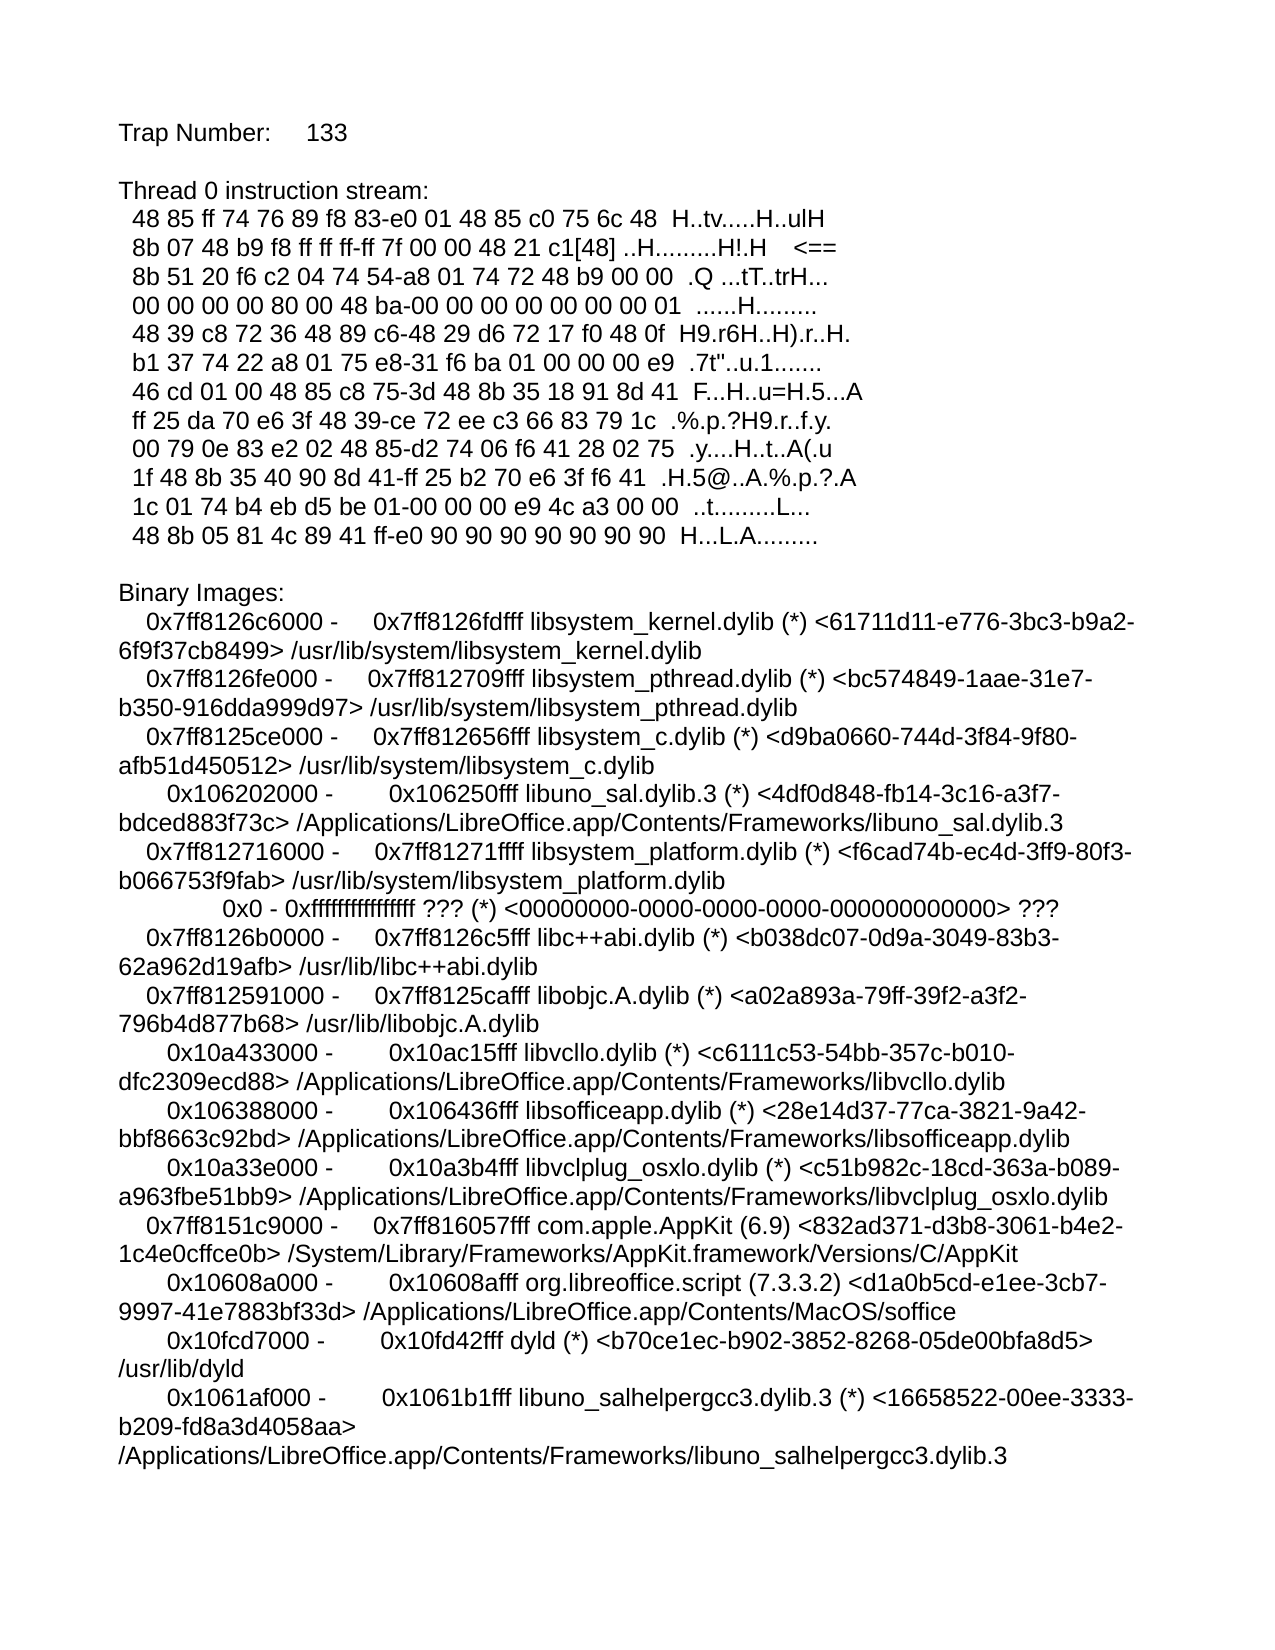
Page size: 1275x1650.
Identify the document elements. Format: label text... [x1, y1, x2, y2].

text 0x106202000 - 0x106250fff libuno_sal.dylib.3 (*) <4df0d848-fb14-3c16-a3f7-bdced883f73c> /Applications/LibreOffice.app/Contents/Frameworks/libuno_sal.dylib.3 [118, 779, 1157, 837]
text Trap Number: 133 [118, 118, 1157, 147]
text 48 8b 05 81 4c 89 41 ff-e0 90 90 90 90 90 90 90 H...L.A......... [118, 521, 1157, 549]
text 0x10608a000 - 0x10608afff org.libreoffice.script (7.3.3.2) <d1a0b5cd-e1ee-3cb7-9997-41e7883bf33d> /Applications/LibreOffice.app/Contents/MacOS/soffice [118, 1268, 1157, 1326]
text Binary Images: [118, 578, 1157, 607]
text 00 79 0e 83 e2 02 48 85-d2 74 06 f6 41 28 02 75 .y....H..t..A(.u [118, 434, 1157, 463]
text Thread 0 instruction stream: [118, 176, 1157, 204]
text 0x10fcd7000 - 0x10fd42fff dyld (*) <b70ce1ec-b902-3852-8268-05de00bfa8d5> /usr/lib/dyld [118, 1326, 1157, 1383]
text 1c 01 74 b4 eb d5 be 01-00 00 00 e9 4c a3 00 00 ..t.........L... [118, 492, 1157, 521]
text 0x0 - 0xffffffffffffffff ??? (*) <00000000-0000-0000-0000-000000000000> ??? [118, 894, 1157, 923]
text 48 39 c8 72 36 48 89 c6-48 29 d6 72 17 f0 48 0f H9.r6H..H).r..H. [118, 319, 1157, 348]
text 8b 07 48 b9 f8 ff ff ff-ff 7f 00 00 48 21 c1[48] ..H.........H!.H <== [118, 233, 1157, 262]
text 1f 48 8b 35 40 90 8d 41-ff 25 b2 70 e6 3f f6 41 .H.5@..A.%.p.?.A [118, 463, 1157, 492]
text 48 85 ff 74 76 89 f8 83-e0 01 48 85 c0 75 6c 48 H..tv.....H..ulH [118, 204, 1157, 233]
text ff 25 da 70 e6 3f 48 39-ce 72 ee c3 66 83 79 1c .%.p.?H9.r..f.y. [118, 406, 1157, 434]
text 0x10a433000 - 0x10ac15fff libvcllo.dylib (*) <c6111c53-54bb-357c-b010-dfc2309ecd88> /Applications/LibreOffice.app/Contents/Frameworks/libvcllo.dylib [118, 1038, 1157, 1096]
text 0x7ff8126c6000 - 0x7ff8126fdfff libsystem_kernel.dylib (*) <61711d11-e776-3bc3-b9a2-6f9f37cb8499> /usr/lib/system/libsystem_kernel.dylib [118, 607, 1157, 664]
text 0x1061af000 - 0x1061b1fff libuno_salhelpergcc3.dylib.3 (*) <16658522-00ee-3333-b209-fd8a3d4058aa> /Applications/LibreOffice.app/Contents/Frameworks/libuno_salhelpergcc3.dylib.3 [118, 1383, 1157, 1469]
text 0x7ff812716000 - 0x7ff81271ffff libsystem_platform.dylib (*) <f6cad74b-ec4d-3ff9-80f3-b066753f9fab> /usr/lib/system/libsystem_platform.dylib [118, 837, 1157, 894]
text 00 00 00 00 80 00 48 ba-00 00 00 00 00 00 00 01 ......H......... [118, 291, 1157, 319]
text 0x7ff812591000 - 0x7ff8125cafff libobjc.A.dylib (*) <a02a893a-79ff-39f2-a3f2-796b4d877b68> /usr/lib/libobjc.A.dylib [118, 981, 1157, 1038]
text b1 37 74 22 a8 01 75 e8-31 f6 ba 01 00 00 00 e9 .7t"..u.1....... [118, 348, 1157, 377]
text 0x106388000 - 0x106436fff libsofficeapp.dylib (*) <28e14d37-77ca-3821-9a42-bbf8663c92bd> /Applications/LibreOffice.app/Contents/Frameworks/libsofficeapp.dylib [118, 1096, 1157, 1153]
text 0x7ff8151c9000 - 0x7ff816057fff com.apple.AppKit (6.9) <832ad371-d3b8-3061-b4e2-1c4e0cffce0b> /System/Library/Frameworks/AppKit.framework/Versions/C/AppKit [118, 1211, 1157, 1268]
text 0x10a33e000 - 0x10a3b4fff libvclplug_osxlo.dylib (*) <c51b982c-18cd-363a-b089-a963fbe51bb9> /Applications/LibreOffice.app/Contents/Frameworks/libvclplug_osxlo.dylib [118, 1153, 1157, 1211]
text 0x7ff8126fe000 - 0x7ff812709fff libsystem_pthread.dylib (*) <bc574849-1aae-31e7-b350-916dda999d97> /usr/lib/system/libsystem_pthread.dylib [118, 664, 1157, 722]
text 46 cd 01 00 48 85 c8 75-3d 48 8b 35 18 91 8d 41 F...H..u=H.5...A [118, 377, 1157, 406]
text 0x7ff8126b0000 - 0x7ff8126c5fff libc++abi.dylib (*) <b038dc07-0d9a-3049-83b3-62a962d19afb> /usr/lib/libc++abi.dylib [118, 923, 1157, 981]
text 0x7ff8125ce000 - 0x7ff812656fff libsystem_c.dylib (*) <d9ba0660-744d-3f84-9f80-afb51d450512> /usr/lib/system/libsystem_c.dylib [118, 722, 1157, 779]
text 8b 51 20 f6 c2 04 74 54-a8 01 74 72 48 b9 00 00 .Q ...tT..trH... [118, 262, 1157, 291]
